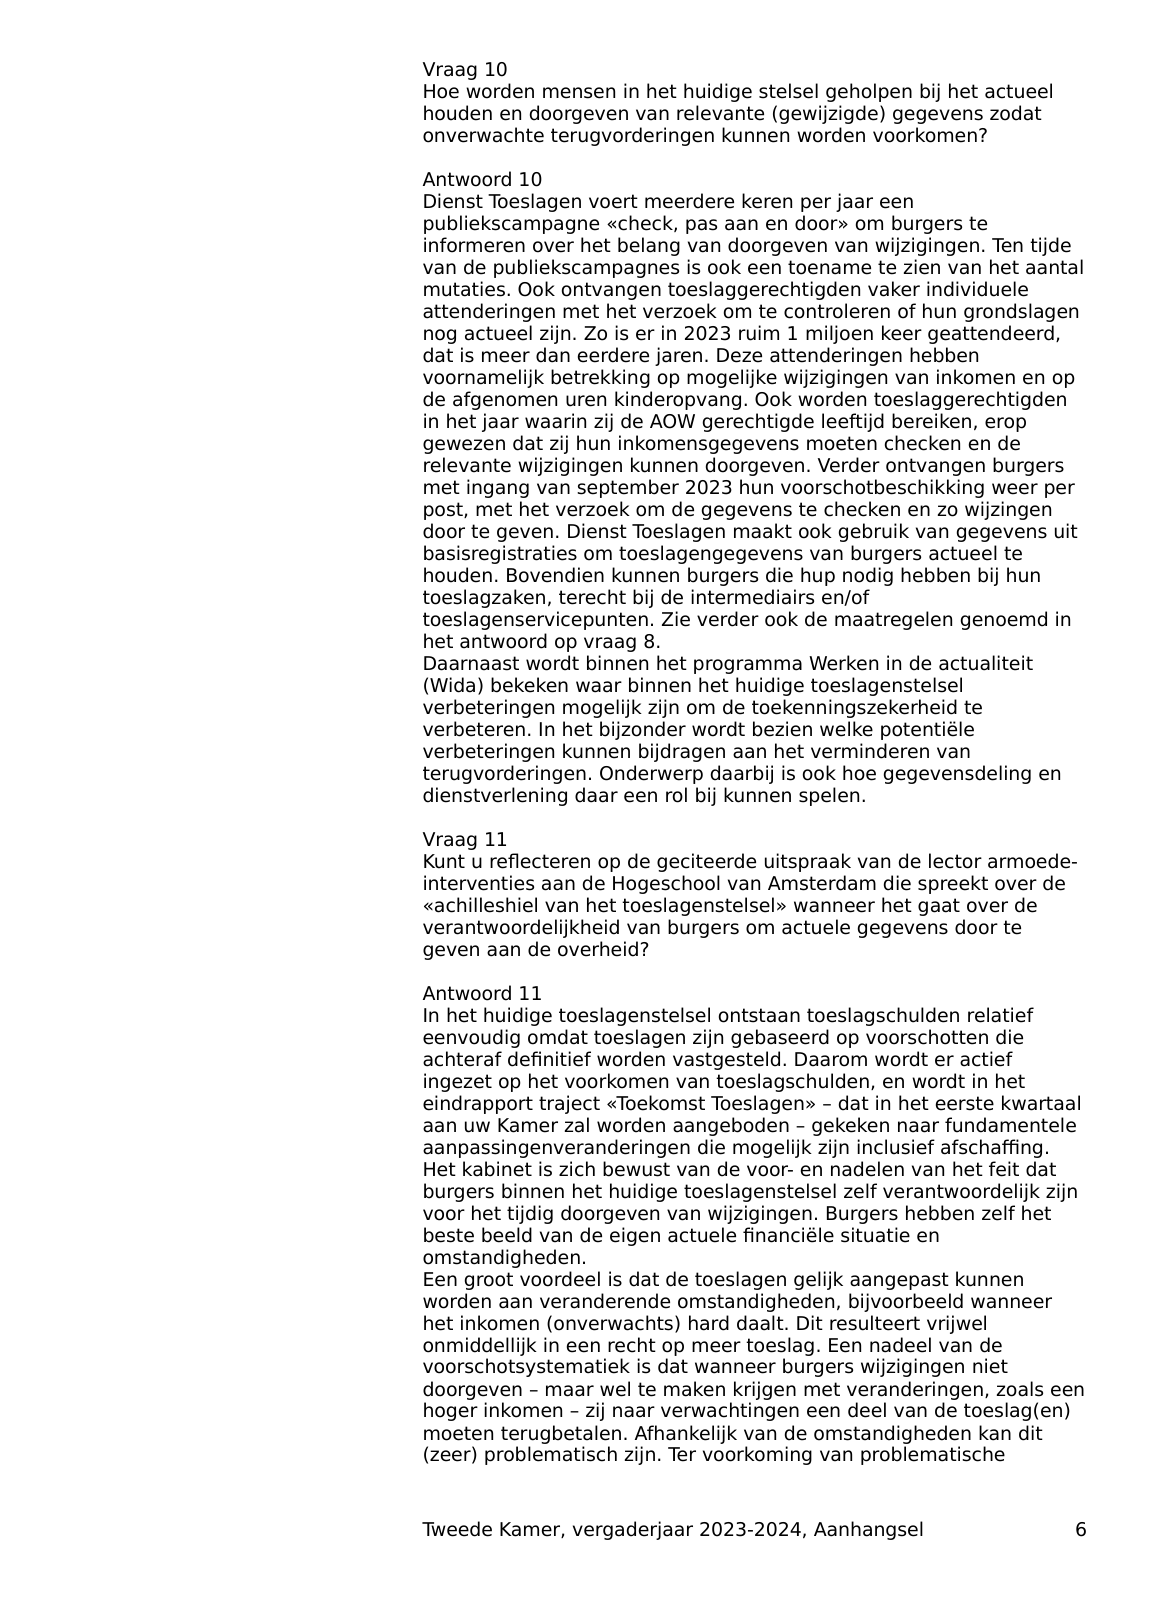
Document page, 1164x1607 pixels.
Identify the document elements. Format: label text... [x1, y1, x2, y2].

text Antwoord 11 [422, 983, 1087, 1005]
text Antwoord 10 [422, 169, 1087, 191]
text Kunt u reflecteren op de geciteerde uitspraak van de lector armoede-interventies aan de Hogeschool van Amsterdam die spreekt over de «achilleshiel van het toeslagenstelsel» wanneer het gaat over de verantwoordelijkheid van burgers om actuele gegevens door te geven aan de overheid? [422, 851, 1087, 961]
text Dienst Toeslagen voert meerdere keren per jaar een publiekscampagne «check, pas aan en door» om burgers te informeren over het belang van doorgeven van wijzigingen. Ten tijde van de publiekscampagnes is ook een toename te zien van het aantal mutaties. Ook ontvangen toeslaggerechtigden vaker individuele attenderingen met het verzoek om te controleren of hun grondslagen nog actueel zijn. Zo is er in 2023 ruim 1 miljoen keer geattendeerd, dat is meer dan eerdere jaren. Deze attenderingen hebben voornamelijk betrekking op mogelijke wijzigingen van inkomen en op de afgenomen uren kinderopvang. Ook worden toeslaggerechtigden in het jaar waarin zij de AOW gerechtigde leeftijd bereiken, erop gewezen dat zij hun inkomensgegevens moeten checken en de relevante wijzigingen kunnen doorgeven. Verder ontvangen burgers met ingang van september 2023 hun voorschotbeschikking weer per post, met het verzoek om de gegevens te checken en zo wijzingen door te geven. Dienst Toeslagen maakt ook gebruik van gegevens uit basisregistraties om toeslagengegevens van burgers actueel te houden. Bovendien kunnen burgers die hup nodig hebben bij hun toeslagzaken, terecht bij de intermediairs en/of toeslagenservicepunten. Zie verder ook de maatregelen genoemd in het antwoord op vraag 8. [422, 191, 1087, 653]
text Het kabinet is zich bewust van de voor- en nadelen van het feit dat burgers binnen het huidige toeslagenstelsel zelf verantwoordelijk zijn voor het tijdig doorgeven van wijzigingen. Burgers hebben zelf het beste beeld van de eigen actuele financiële situatie en omstandigheden. [422, 1159, 1087, 1268]
text In het huidige toeslagenstelsel ontstaan toeslagschulden relatief eenvoudig omdat toeslagen zijn gebaseerd op voorschotten die achteraf definitief worden vastgesteld. Daarom wordt er actief ingezet op het voorkomen van toeslagschulden, en wordt in het eindrapport traject «Toekomst Toeslagen» – dat in het eerste kwartaal aan uw Kamer zal worden aangeboden – gekeken naar fundamentele aanpassingenveranderingen die mogelijk zijn inclusief afschaffing. [422, 1005, 1087, 1159]
text Vraag 10 [422, 59, 1087, 81]
text Vraag 11 [422, 829, 1087, 851]
text Een groot voordeel is dat de toeslagen gelijk aangepast kunnen worden aan veranderende omstandigheden, bijvoorbeeld wanneer het inkomen (onverwachts) hard daalt. Dit resulteert vrijwel onmiddellijk in een recht op meer toeslag. Een nadeel van de voorschotsystematiek is dat wanneer burgers wijzigingen niet doorgeven – maar wel te maken krijgen met veranderingen, zoals een hoger inkomen – zij naar verwachtingen een deel van de toeslag(en) moeten terugbetalen. Afhankelijk van de omstandigheden kan dit (zeer) problematisch zijn. Ter voorkoming van problematische [422, 1268, 1087, 1466]
text Hoe worden mensen in het huidige stelsel geholpen bij het actueel houden en doorgeven van relevante (gewijzigde) gegevens zodat onverwachte terugvorderingen kunnen worden voorkomen? [422, 81, 1087, 147]
text Daarnaast wordt binnen het programma Werken in de actualiteit (Wida) bekeken waar binnen het huidige toeslagenstelsel verbeteringen mogelijk zijn om de toekenningszekerheid te verbeteren. In het bijzonder wordt bezien welke potentiële verbeteringen kunnen bijdragen aan het verminderen van terugvorderingen. Onderwerp daarbij is ook hoe gegevensdeling en dienstverlening daar een rol bij kunnen spelen. [422, 653, 1087, 807]
